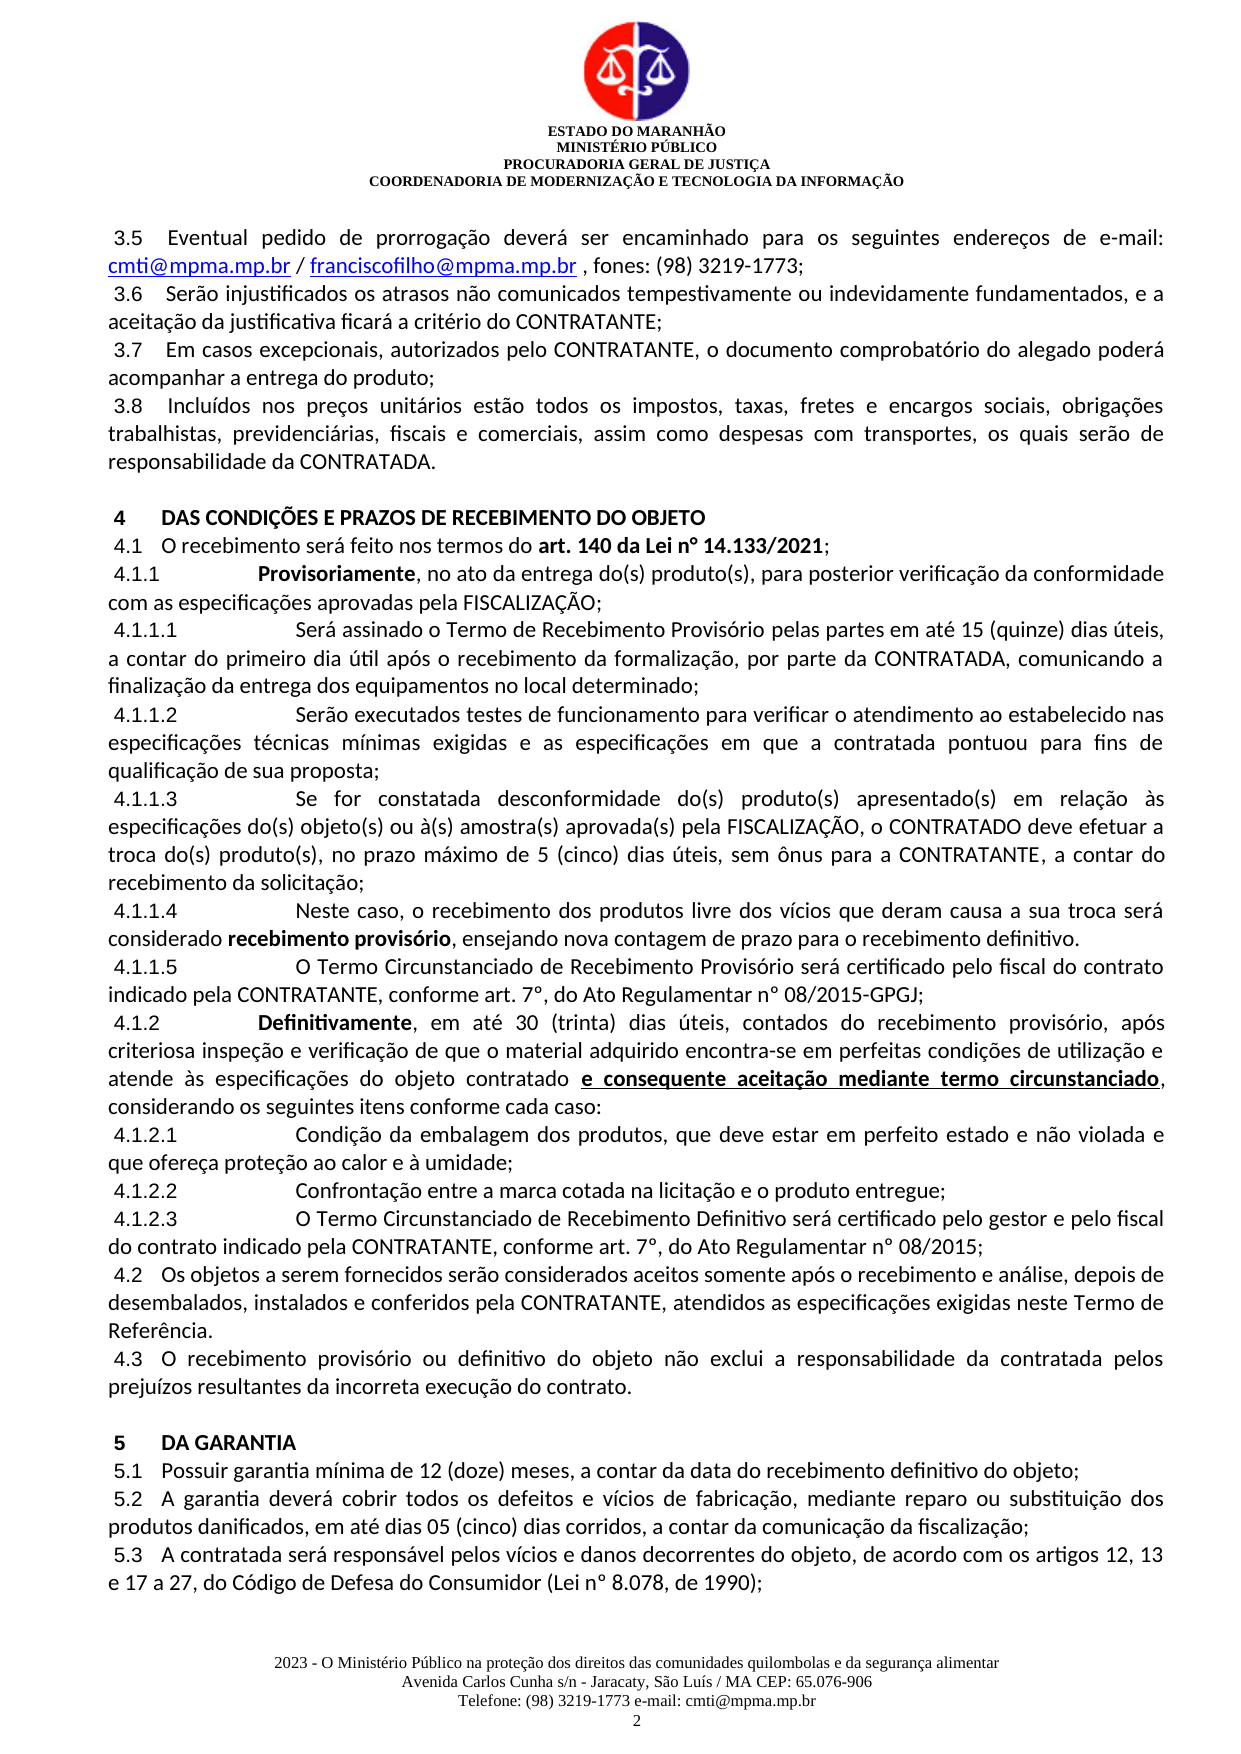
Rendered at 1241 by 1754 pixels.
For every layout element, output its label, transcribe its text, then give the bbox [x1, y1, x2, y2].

list Possuir garantia mínima de 12 (doze) meses, a contar da data do recebimento definitivo do objeto; [108, 1456, 1166, 1484]
list O recebimento será feito nos termos do art. 140 da Lei n° 14.133/2021; [108, 532, 1166, 559]
list Incluídos nos preços unitários estão todos os impostos, taxas, fretes e encargos sociais, obrigações trabalhistas, previdenciárias, fiscais e comerciais, assim como despesas com transportes, os quais serão de responsabilidade da CONTRATADA. [108, 391, 1166, 476]
list Em casos excepcionais, autorizados pelo CONTRATANTE, o documento comprobatório do alegado poderá acompanhar a entrega do produto; [108, 335, 1166, 391]
list O recebimento provisório ou definitivo do objeto não exclui a responsabilidade da contratada pelos prejuízos resultantes da incorreta execução do contrato. [108, 1344, 1166, 1400]
list Será assinado o Termo de Recebimento Provisório pelas partes em até 15 (quinze) dias úteis, a contar do primeiro dia útil após o recebimento da formalização, por parte da CONTRATADA, comunicando a finalização da entrega dos equipamentos no local determinado; [108, 616, 1166, 700]
list DAS CONDIÇÕES E PRAZOS DE RECEBIMENTO DO OBJETO [108, 503, 1166, 532]
list Neste caso, o recebimento dos produtos livre dos vícios que deram causa a sua troca será considerado recebimento provisório, ensejando nova contagem de prazo para o recebimento definitivo. [108, 896, 1166, 952]
list Confrontação entre a marca cotada na licitação e o produto entregue; [108, 1176, 1166, 1204]
list DA GARANTIA [108, 1428, 1166, 1456]
list O Termo Circunstanciado de Recebimento Definitivo será certificado pelo gestor e pelo fiscal do contrato indicado pela CONTRATANTE, conforme art. 7º, do Ato Regulamentar nº 08/2015; [108, 1204, 1166, 1260]
list Serão executados testes de funcionamento para verificar o atendimento ao estabelecido nas especificações técnicas mínimas exigidas e as especificações em que a contratada pontuou para fins de qualificação de sua proposta; [108, 700, 1166, 784]
list A contratada será responsável pelos vícios e danos decorrentes do objeto, de acordo com os artigos 12, 13 e 17 a 27, do Código de Defesa do Consumidor (Lei nº 8.078, de 1990); [108, 1540, 1166, 1596]
list Condição da embalagem dos produtos, que deve estar em perfeito estado e não violada e que ofereça proteção ao calor e à umidade; [108, 1120, 1166, 1176]
picture [583, 21, 690, 121]
list Provisoriamente, no ato da entrega do(s) produto(s), para posterior verificação da conformidade com as especificações aprovadas pela FISCALIZAÇÃO; [108, 559, 1166, 616]
list A garantia deverá cobrir todos os defeitos e vícios de fabricação, mediante reparo ou substituição dos produtos danificados, em até dias 05 (cinco) dias corridos, a contar da comunicação da fiscalização; [108, 1484, 1166, 1540]
list Definitivamente, em até 30 (trinta) dias úteis, contados do recebimento provisório, após criteriosa inspeção e verificação de que o material adquirido encontra-se em perfeitas condições de utilização e atende às especificações do objeto contratado e consequente aceitação mediante termo circunstanciado, considerando os seguintes itens conforme cada caso: [108, 1008, 1166, 1120]
list Se for constatada desconformidade do(s) produto(s) apresentado(s) em relação às especificações do(s) objeto(s) ou à(s) amostra(s) aprovada(s) pela FISCALIZAÇÃO, o CONTRATADO deve efetuar a troca do(s) produto(s), no prazo máximo de 5 (cinco) dias úteis, sem ônus para a CONTRATANTE, a contar do recebimento da solicitação; [108, 784, 1166, 896]
list Eventual pedido de prorrogação deverá ser encaminhado para os seguintes endereços de e-mail: cmti@mpma.mp.br / franciscofilho@mpma.mp.br , fones: (98) 3219-1773; [108, 223, 1166, 279]
list Os objetos a serem fornecidos serão considerados aceitos somente após o recebimento e análise, depois de desembalados, instalados e conferidos pela CONTRATANTE, atendidos as especificações exigidas neste Termo de Referência. [108, 1260, 1166, 1344]
list Serão injustificados os atrasos não comunicados tempestivamente ou indevidamente fundamentados, e a aceitação da justificativa ficará a critério do CONTRATANTE; [108, 279, 1166, 335]
list O Termo Circunstanciado de Recebimento Provisório será certificado pelo fiscal do contrato indicado pela CONTRATANTE, conforme art. 7º, do Ato Regulamentar nº 08/2015-GPGJ; [108, 952, 1166, 1008]
